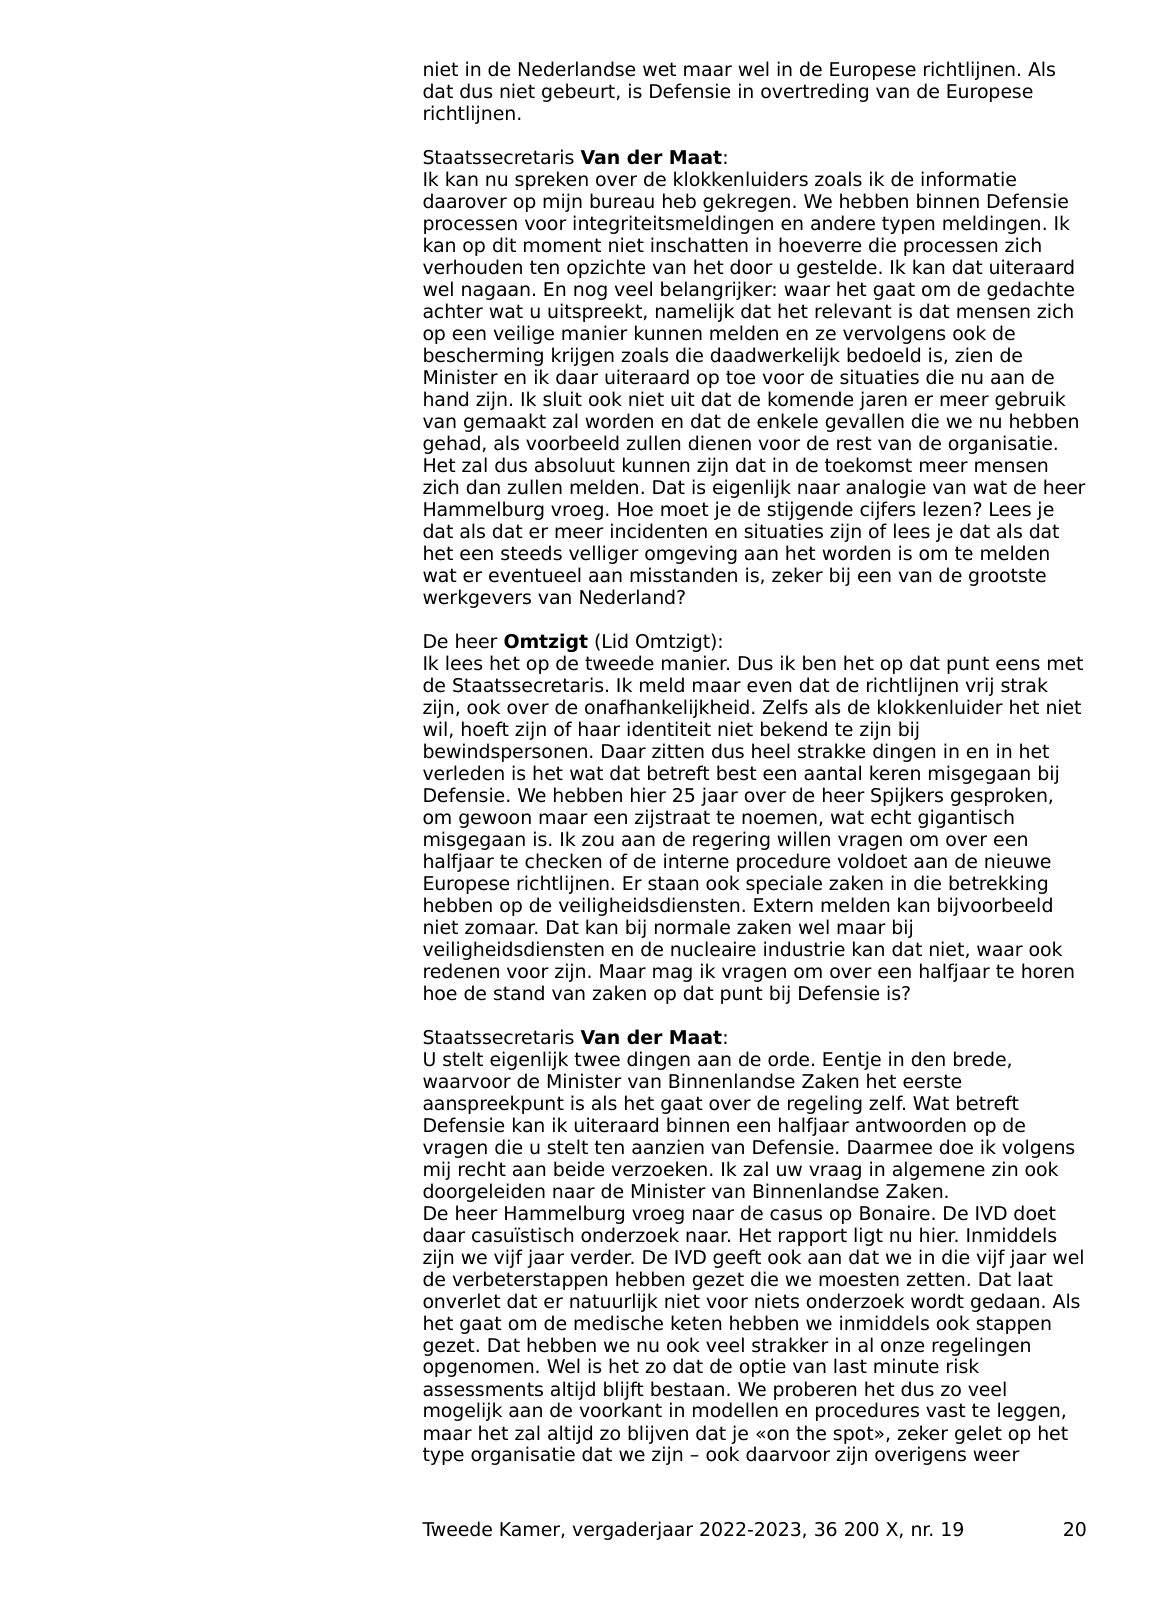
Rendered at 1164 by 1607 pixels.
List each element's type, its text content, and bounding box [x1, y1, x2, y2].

text De heer Omtzigt (Lid Omtzigt): [422, 631, 1087, 653]
text niet in de Nederlandse wet maar wel in de Europese richtlijnen. Als dat dus niet gebeurt, is Defensie in overtreding van de Europese richtlijnen. [422, 59, 1087, 125]
text Staatssecretaris Van der Maat: [422, 147, 1087, 169]
text Staatssecretaris Van der Maat: [422, 1027, 1087, 1049]
text U stelt eigenlijk twee dingen aan de orde. Eentje in den brede, waarvoor de Minister van Binnenlandse Zaken het eerste aanspreekpunt is als het gaat over de regeling zelf. Wat betreft Defensie kan ik uiteraard binnen een halfjaar antwoorden op de vragen die u stelt ten aanzien van Defensie. Daarmee doe ik volgens mij recht aan beide verzoeken. Ik zal uw vraag in algemene zin ook doorgeleiden naar de Minister van Binnenlandse Zaken. [422, 1049, 1087, 1203]
text Ik lees het op de tweede manier. Dus ik ben het op dat punt eens met de Staatssecretaris. Ik meld maar even dat de richtlijnen vrij strak zijn, ook over de onafhankelijkheid. Zelfs als de klokkenluider het niet wil, hoeft zijn of haar identiteit niet bekend te zijn bij bewindspersonen. Daar zitten dus heel strakke dingen in en in het verleden is het wat dat betreft best een aantal keren misgegaan bij Defensie. We hebben hier 25 jaar over de heer Spijkers gesproken, om gewoon maar een zijstraat te noemen, wat echt gigantisch misgegaan is. Ik zou aan de regering willen vragen om over een halfjaar te checken of de interne procedure voldoet aan de nieuwe Europese richtlijnen. Er staan ook speciale zaken in die betrekking hebben op de veiligheidsdiensten. Extern melden kan bijvoorbeeld niet zomaar. Dat kan bij normale zaken wel maar bij veiligheidsdiensten en de nucleaire industrie kan dat niet, waar ook redenen voor zijn. Maar mag ik vragen om over een halfjaar te horen hoe de stand van zaken op dat punt bij Defensie is? [422, 653, 1087, 1004]
text De heer Hammelburg vroeg naar de casus op Bonaire. De IVD doet daar casuïstisch onderzoek naar. Het rapport ligt nu hier. Inmiddels zijn we vijf jaar verder. De IVD geeft ook aan dat we in die vijf jaar wel de verbeterstappen hebben gezet die we moesten zetten. Dat laat onverlet dat er natuurlijk niet voor niets onderzoek wordt gedaan. Als het gaat om de medische keten hebben we inmiddels ook stappen gezet. Dat hebben we nu ook veel strakker in al onze regelingen opgenomen. Wel is het zo dat de optie van last minute risk assessments altijd blijft bestaan. We proberen het dus zo veel mogelijk aan de voorkant in modellen en procedures vast te leggen, maar het zal altijd zo blijven dat je «on the spot», zeker gelet op het type organisatie dat we zijn – ook daarvoor zijn overigens weer [422, 1203, 1087, 1466]
text Ik kan nu spreken over de klokkenluiders zoals ik de informatie daarover op mijn bureau heb gekregen. We hebben binnen Defensie processen voor integriteitsmeldingen en andere typen meldingen. Ik kan op dit moment niet inschatten in hoeverre die processen zich verhouden ten opzichte van het door u gestelde. Ik kan dat uiteraard wel nagaan. En nog veel belangrijker: waar het gaat om de gedachte achter wat u uitspreekt, namelijk dat het relevant is dat mensen zich op een veilige manier kunnen melden en ze vervolgens ook de bescherming krijgen zoals die daadwerkelijk bedoeld is, zien de Minister en ik daar uiteraard op toe voor de situaties die nu aan de hand zijn. Ik sluit ook niet uit dat de komende jaren er meer gebruik van gemaakt zal worden en dat de enkele gevallen die we nu hebben gehad, als voorbeeld zullen dienen voor de rest van de organisatie. Het zal dus absoluut kunnen zijn dat in de toekomst meer mensen zich dan zullen melden. Dat is eigenlijk naar analogie van wat de heer Hammelburg vroeg. Hoe moet je de stijgende cijfers lezen? Lees je dat als dat er meer incidenten en situaties zijn of lees je dat als dat het een steeds velliger omgeving aan het worden is om te melden wat er eventueel aan misstanden is, zeker bij een van de grootste werkgevers van Nederland? [422, 169, 1087, 609]
